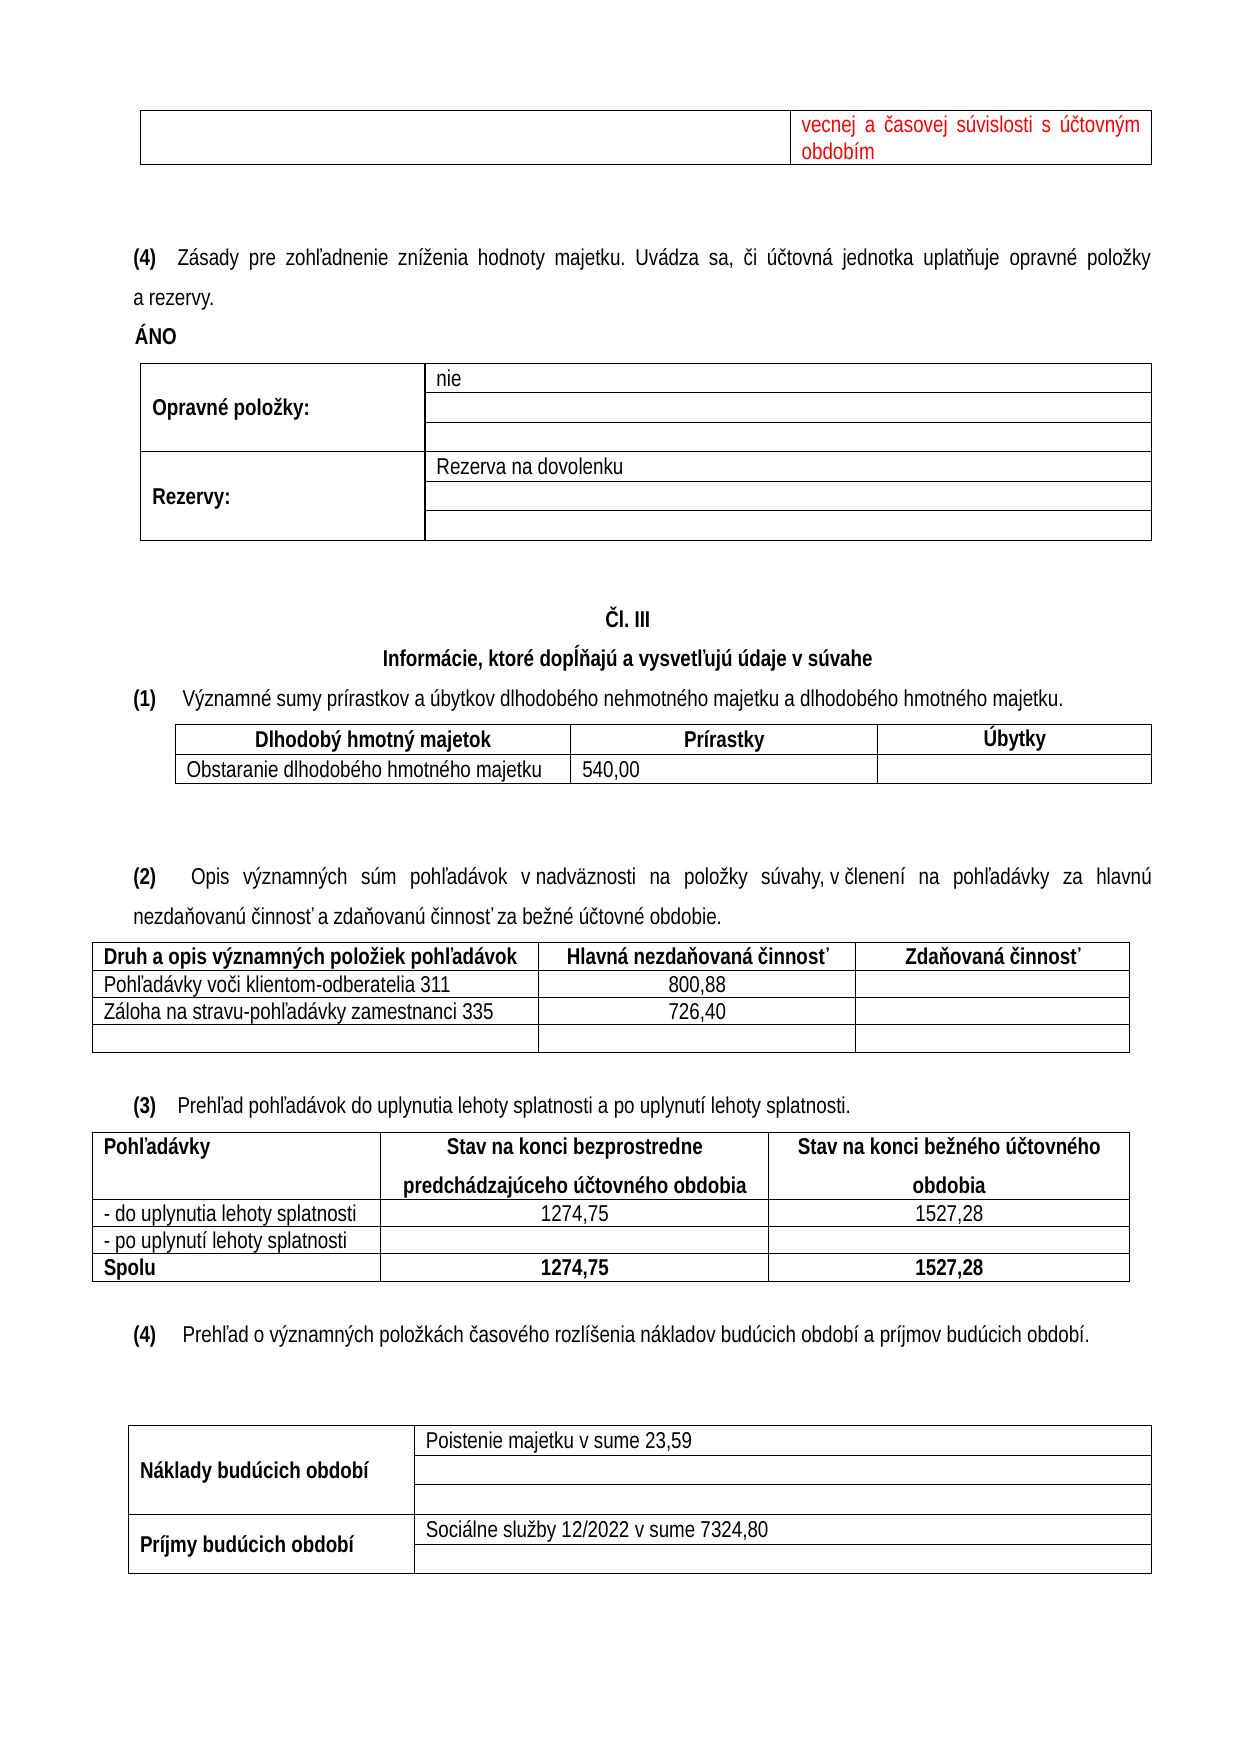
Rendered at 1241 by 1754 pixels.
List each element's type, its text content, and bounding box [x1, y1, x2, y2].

table_header Hlavná nezdaňovaná činnosť [539, 943, 855, 969]
table_header Prírastky [571, 725, 877, 753]
table_header Zdaňovaná činnosť [856, 943, 1129, 969]
table_cell [856, 971, 1129, 997]
table_cell 1274,75 [381, 1254, 768, 1281]
table_cell [381, 1227, 768, 1253]
table_cell [426, 482, 1151, 510]
table_cell - do uplynutia lehoty splatnosti [93, 1200, 380, 1226]
table_cell Pohľadávky voči klientom-odberatelia 311 [93, 971, 538, 997]
table_header Dlhodobý hmotný majetok [176, 725, 570, 753]
table_cell 1527,28 [769, 1254, 1129, 1281]
table_cell vecnej a časovej súvislosti s účtovným obdobím [791, 111, 1151, 164]
table_header Náklady budúcich období [129, 1426, 414, 1514]
table_header Úbytky [878, 725, 1151, 753]
table_header Druh a opis významných položiek pohľadávok [93, 943, 538, 969]
table_cell [141, 111, 790, 164]
table_cell 726,40 [539, 998, 855, 1024]
table_header Stav na konci bezprostredne predchádzajúceho účtovného obdobia [381, 1133, 768, 1198]
table_cell Sociálne služby 12/2022 v sume 7324,80 [415, 1515, 1151, 1543]
table_cell [426, 393, 1151, 422]
text Čl. III [103, 606, 1152, 632]
list Opis významných súm pohľadávok v nadväznosti na položky súvahy, v členení na pohľadávky za hlavnú nezdaňovanú činnosť a zdaňovanú činnosť za bežné účtovné obdobie. [133, 863, 1152, 929]
table_cell Obstaranie dlhodobého hmotného majetku [176, 755, 570, 783]
table_cell Spolu [93, 1254, 380, 1281]
table_cell - po uplynutí lehoty splatnosti [93, 1227, 380, 1253]
table_cell 540,00 [571, 755, 877, 783]
table_cell [426, 511, 1151, 540]
table_cell [426, 423, 1151, 451]
table_cell 800,88 [539, 971, 855, 997]
table_cell [539, 1025, 855, 1052]
text Informácie, ktoré dopĺňajú a vysvetľujú údaje v súvahe [103, 645, 1152, 671]
table_header Pohľadávky [93, 1133, 380, 1198]
table_header Poistenie majetku v sume 23,59 [415, 1426, 1151, 1455]
table_header Stav na konci bežného účtovného obdobia [769, 1133, 1129, 1198]
table_cell [769, 1227, 1129, 1253]
list Prehľad o významných položkách časového rozlíšenia nákladov budúcich období a príjmov budúcich období. [133, 1321, 1152, 1348]
list Zásady pre zohľadnenie zníženia hodnoty majetku. Uvádza sa, či účtovná jednotka uplatňuje opravné položky a rezervy. [133, 244, 1152, 310]
table_cell [878, 755, 1151, 783]
table_cell 1527,28 [769, 1200, 1129, 1226]
table_cell [856, 998, 1129, 1024]
table_cell Záloha na stravu-pohľadávky zamestnanci 335 [93, 998, 538, 1024]
table_cell Rezerva na dovolenku [426, 452, 1151, 481]
table_cell Príjmy budúcich období [129, 1515, 414, 1573]
table_cell [856, 1025, 1129, 1052]
table_cell [415, 1485, 1151, 1514]
table_cell [415, 1456, 1151, 1484]
list Významné sumy prírastkov a úbytkov dlhodobého nehmotného majetku a dlhodobého hmotného majetku. [133, 684, 1152, 711]
table_cell [415, 1545, 1151, 1573]
table_header nie [426, 364, 1151, 392]
table_header Opravné položky: [141, 364, 424, 451]
list Prehľad pohľadávok do uplynutia lehoty splatnosti a po uplynutí lehoty splatnosti. [133, 1092, 1152, 1118]
table_cell 1274,75 [381, 1200, 768, 1226]
table_cell Rezervy: [141, 452, 424, 540]
table_cell [93, 1025, 538, 1052]
text ÁNO [103, 323, 1152, 349]
